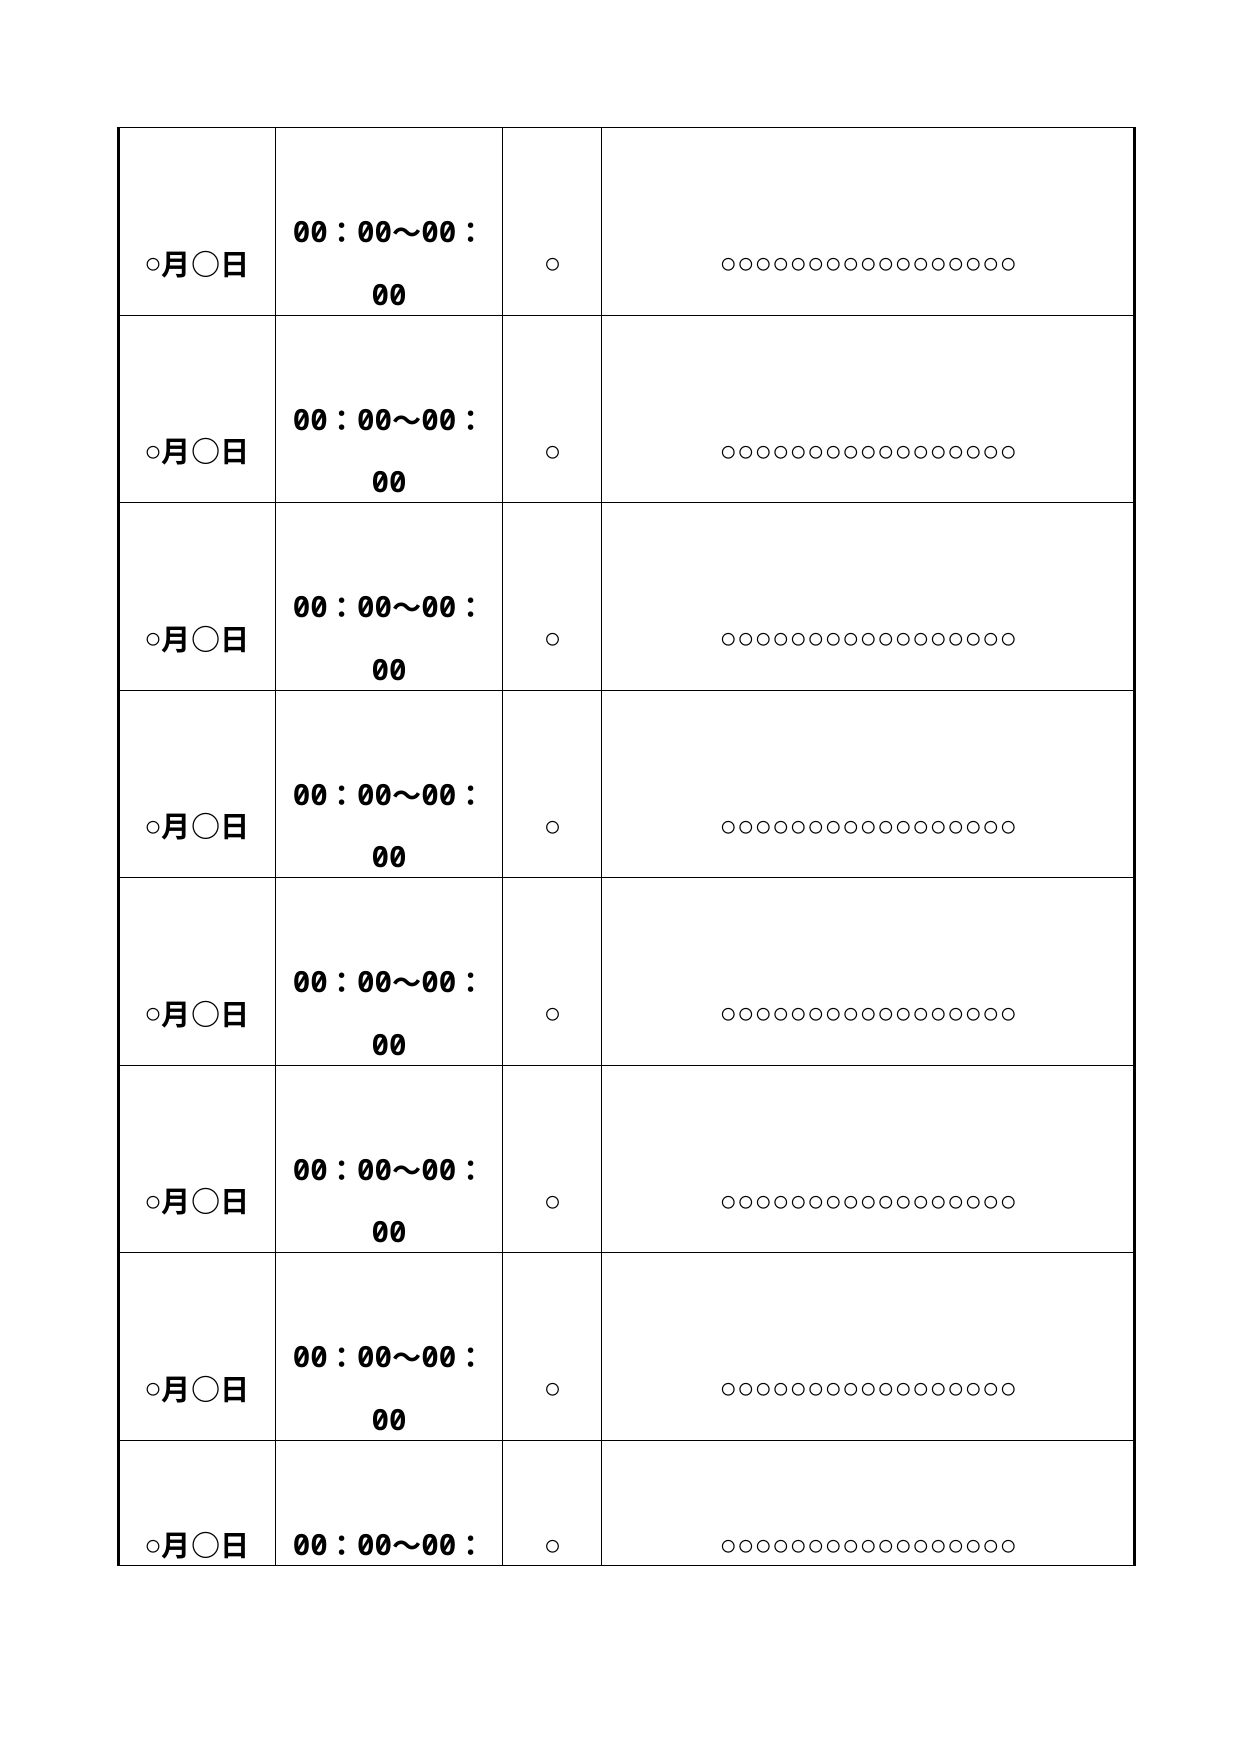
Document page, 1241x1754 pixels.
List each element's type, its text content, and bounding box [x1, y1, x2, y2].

table_cell ○○○○○○○○○○○○○○○○○ [602, 503, 1133, 689]
table_cell ○○○○○○○○○○○○○○○○○ [602, 1253, 1133, 1439]
table_cell ○ [503, 878, 601, 1064]
table_cell ○ [503, 128, 601, 314]
table_cell ○ [503, 316, 601, 502]
table_cell ○月○日 [120, 691, 275, 877]
table_cell ○○○○○○○○○○○○○○○○○ [602, 691, 1133, 877]
table_cell ○月○日 [120, 1253, 275, 1439]
table_cell ○○○○○○○○○○○○○○○○○ [602, 128, 1133, 314]
table_cell ○○○○○○○○○○○○○○○○○ [602, 316, 1133, 502]
table_cell 00：00～00：00 [276, 1253, 502, 1439]
table_cell ○○○○○○○○○○○○○○○○○ [602, 1441, 1133, 1564]
table_cell ○月○日 [120, 503, 275, 689]
table_cell ○ [503, 1066, 601, 1252]
table_cell 00：00～00：00 [276, 1066, 502, 1252]
table_cell ○ [503, 691, 601, 877]
table_cell ○月○日 [120, 128, 275, 314]
table_cell 00：00～00： [276, 1441, 502, 1564]
table_cell ○月○日 [120, 1441, 275, 1564]
table_cell 00：00～00：00 [276, 691, 502, 877]
table_cell ○月○日 [120, 1066, 275, 1252]
table_cell 00：00～00：00 [276, 878, 502, 1064]
table_cell 00：00～00：00 [276, 503, 502, 689]
table_cell ○ [503, 503, 601, 689]
table_cell ○○○○○○○○○○○○○○○○○ [602, 1066, 1133, 1252]
table_cell ○ [503, 1253, 601, 1439]
table_cell ○月○日 [120, 878, 275, 1064]
table_cell ○月○日 [120, 316, 275, 502]
table_cell 00：00～00：00 [276, 316, 502, 502]
table_cell 00：00～00：00 [276, 128, 502, 314]
table_cell ○○○○○○○○○○○○○○○○○ [602, 878, 1133, 1064]
table_cell ○ [503, 1441, 601, 1564]
